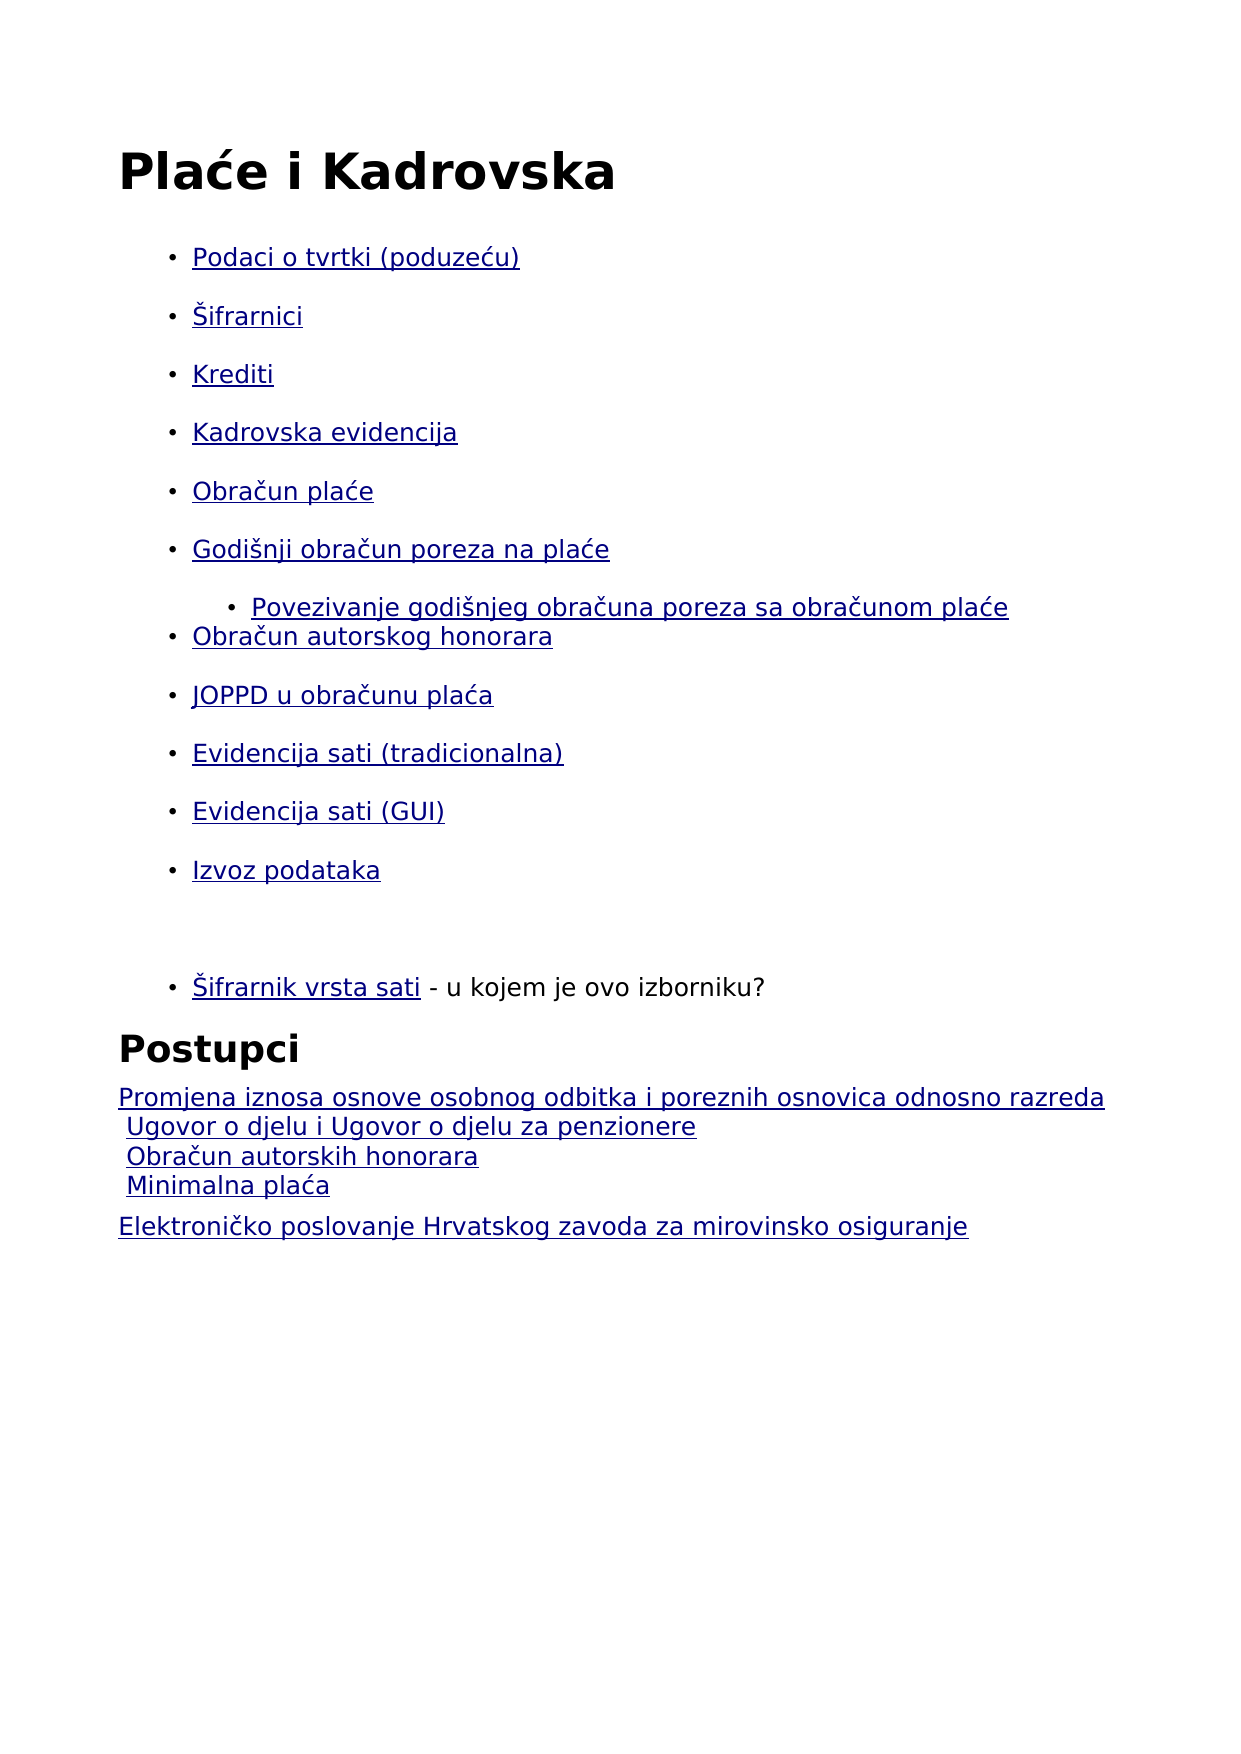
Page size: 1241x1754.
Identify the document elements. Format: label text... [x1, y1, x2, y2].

list Kadrovska evidencija [177, 418, 1122, 477]
list Obračun plaće [177, 477, 1122, 535]
list Šifrarnik vrsta sati - u kojem je ovo izborniku? [177, 973, 1122, 1002]
list Obračun autorskog honorara [177, 622, 1122, 681]
text Elektroničko poslovanje Hrvatskog zavoda za mirovinsko osiguranje [118, 1213, 1122, 1242]
list Izvoz podataka [177, 856, 1122, 914]
subtitle Plaće i Kadrovska [118, 143, 1122, 201]
list Godišnji obračun poreza na plaće [177, 535, 1122, 593]
list Podaci o tvrtki (poduzeću) [177, 243, 1122, 302]
list Evidencija sati (GUI) [177, 797, 1122, 856]
list Krediti [177, 360, 1122, 418]
list Evidencija sati (tradicionalna) [177, 739, 1122, 797]
list Povezivanje godišnjeg obračuna poreza sa obračunom plaće [236, 593, 1122, 622]
list Šifrarnici [177, 302, 1122, 360]
subtitle Postupci [118, 1027, 1122, 1071]
list JOPPD u obračunu plaća [177, 681, 1122, 739]
text Promjena iznosa osnove osobnog odbitka i poreznih osnovica odnosno razreda Ugovor o djelu i Ugovor o djelu za penzionere Obračun autorskih honorara Minimalna plaća [118, 1083, 1122, 1200]
